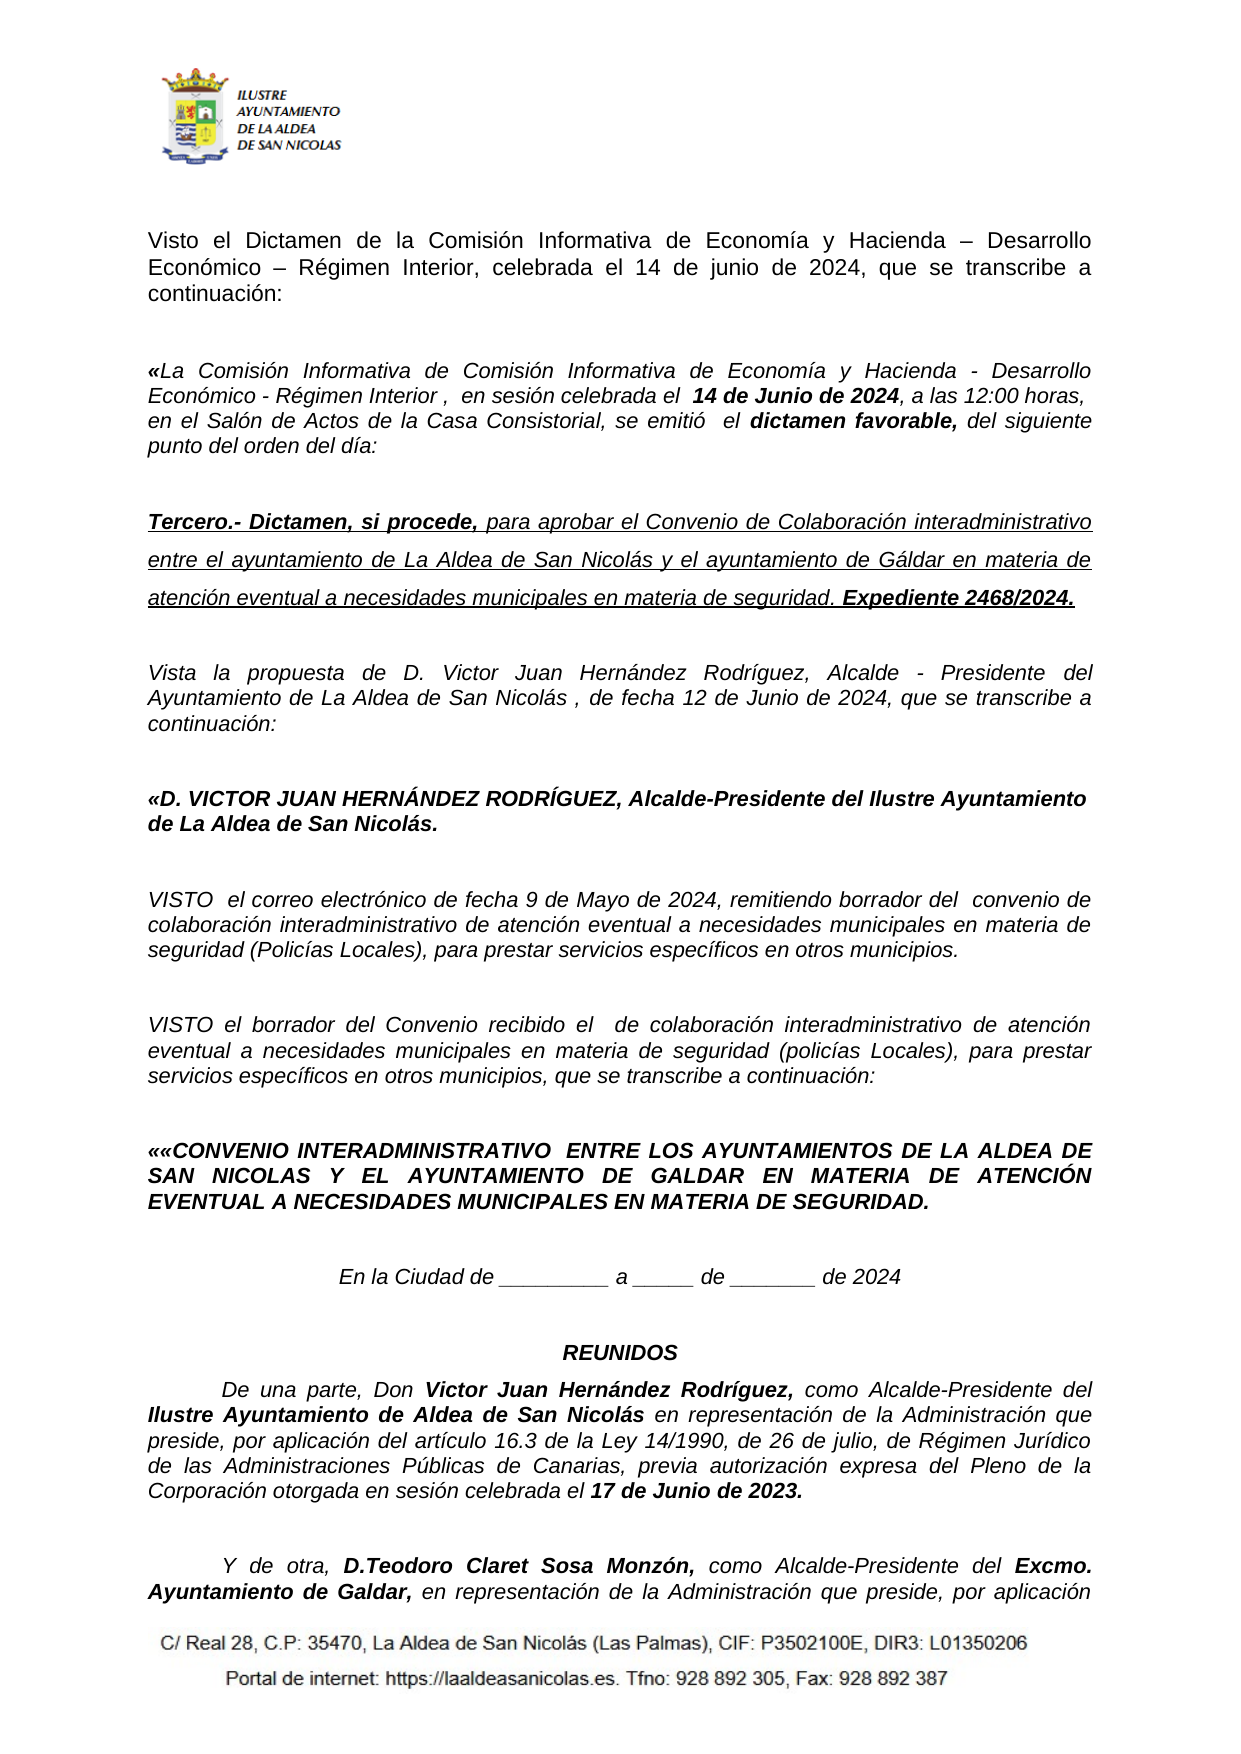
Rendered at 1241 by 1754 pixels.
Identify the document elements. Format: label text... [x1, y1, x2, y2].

text Vista la propuesta de D. Victor Juan Hernández Rodríguez, Alcalde - Presidente del Ayuntamiento de La Aldea de San Nicolás , de fecha 12 de Junio de 2024, que se transcribe a continuación: [148, 660, 1093, 736]
text ««CONVENIO INTERADMINISTRATIVO ENTRE LOS AYUNTAMIENTOS DE LA ALDEA DE SAN NICOLAS Y EL AYUNTAMIENTO DE GALDAR EN MATERIA DE ATENCIÓN EVENTUAL A NECESIDADES MUNICIPALES EN MATERIA DE SEGURIDAD. [148, 1138, 1093, 1214]
text VISTO el correo electrónico de fecha 9 de Mayo de 2024, remitiendo borrador del convenio de colaboración interadministrativo de atención eventual a necesidades municipales en materia de seguridad (Policías Locales), para prestar servicios específicos en otros municipios. [148, 887, 1093, 962]
picture [148, 60, 357, 172]
text «La Comisión Informativa de Comisión Informativa de Economía y Hacienda - Desarrollo Económico - Régimen Interior , en sesión celebrada el 14 de Junio de 2024, a las 12:00 horas, en el Salón de Actos de la Casa Consistorial, se emitió el dictamen favorable, del siguiente punto del orden del día: [148, 358, 1093, 458]
text REUNIDOS [148, 1339, 1093, 1365]
text entre el ayuntamiento de La Aldea de San Nicolás y el ayuntamiento de Gáldar en materia de atención eventual a necesidades municipales en materia de seguridad. Expediente 2468/2024. [148, 532, 1093, 610]
text En la Ciudad de _________ a _____ de _______ de 2024 [148, 1264, 1093, 1289]
text De una parte, Don Victor Juan Hernández Rodríguez, como Alcalde-Presidente del Ilustre Ayuntamiento de Aldea de San Nicolás en representación de la Administración que preside, por aplicación del artículo 16.3 de la Ley 14/1990, de 26 de julio, de Régimen Jurídico de las Administraciones Públicas de Canarias, previa autorización expresa del Pleno de la Corporación otorgada en sesión celebrada el 17 de Junio de 2023. [148, 1377, 1093, 1503]
text Visto el Dictamen de la Comisión Informativa de Economía y Hacienda – Desarrollo Económico – Régimen Interior, celebrada el 14 de junio de 2024, que se transcribe a continuación: [148, 227, 1093, 306]
picture [149, 1627, 1034, 1694]
text Y de otra, D.Teodoro Claret Sosa Monzón, como Alcalde-Presidente del Excmo. Ayuntamiento de Galdar, en representación de la Administración que preside, por aplicación [148, 1553, 1093, 1604]
text VISTO el borrador del Convenio recibido el de colaboración interadministrativo de atención eventual a necesidades municipales en materia de seguridad (policías Locales), para prestar servicios específicos en otros municipios, que se transcribe a continuación: [148, 1012, 1093, 1088]
text Tercero.- Dictamen, si procede, para aprobar el Convenio de Colaboración interadministrativo [148, 509, 1093, 531]
text «D. VICTOR JUAN HERNÁNDEZ RODRÍGUEZ, Alcalde-Presidente del Ilustre Ayuntamiento de La Aldea de San Nicolás. [148, 786, 1093, 836]
